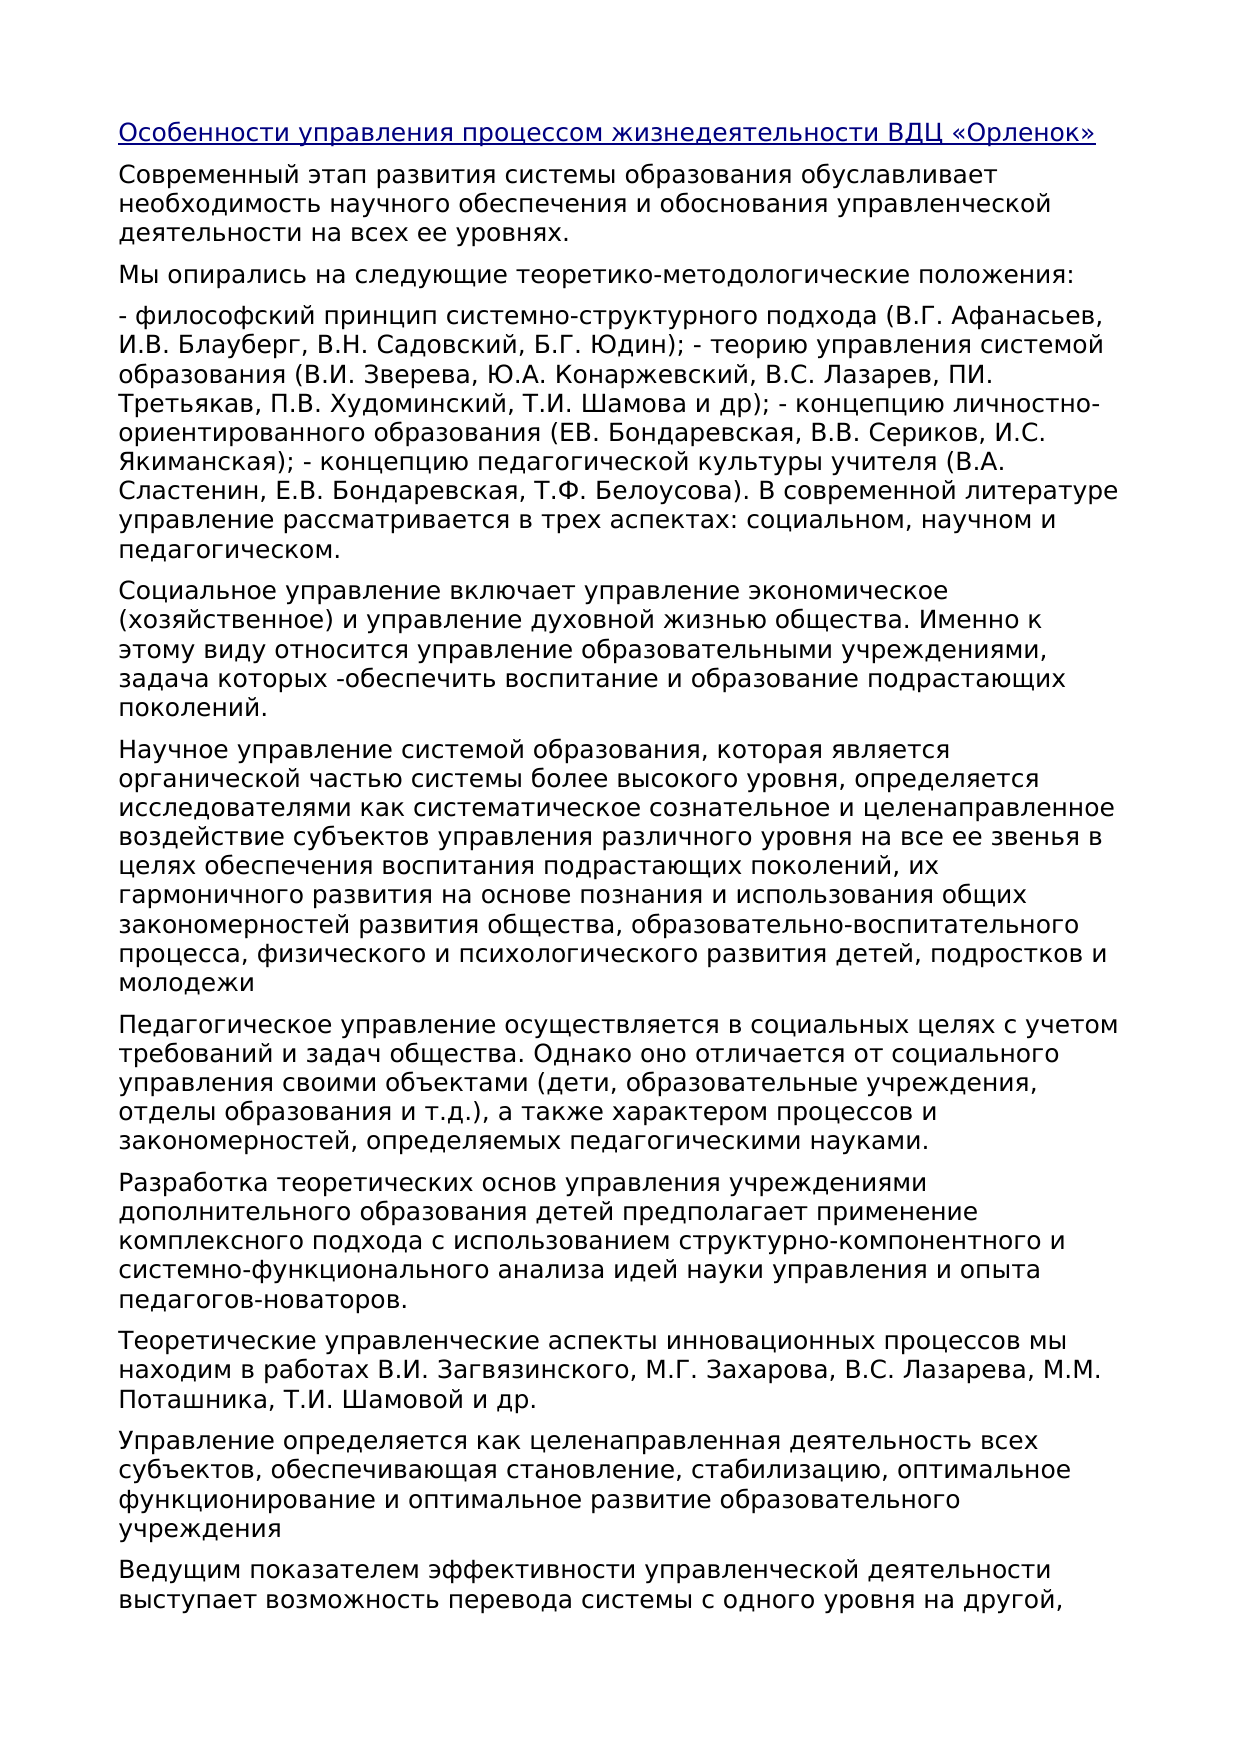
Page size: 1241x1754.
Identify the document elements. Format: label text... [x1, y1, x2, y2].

text Теоретические управленческие аспекты инновационных процессов мы находим в работах В.И. Загвязинского, М.Г. Захарова, B.C. Лазарева, М.М. Поташника, Т.И. Шамовой и др. [118, 1326, 1122, 1414]
text Современный этап развития системы образования обуславливает необходимость научного обеспечения и обоснования управленческой деятельности на всех ее уровнях. [118, 160, 1122, 247]
text Управление определяется как целенаправленная деятельность всех субъектов, обеспечивающая становление, стабилизацию, оптимальное функционирование и оптимальное развитие образовательного учреждения [118, 1426, 1122, 1543]
text - философский принцип системно-структурного подхода (В.Г. Афанасьев, И.В. Блауберг, В.Н. Садовский, Б.Г. Юдин); - теорию управления системой образования (В.И. Зверева, Ю.А. Конаржевский, B.C. Лазарев, ПИ. Третьякав, П.В. Худоминский, Т.И. Шамова и др); - концепцию личностно-ориентированного образования (ЕВ. Бондаревская, В.В. Сериков, И.С. Якиманская); - концепцию педагогической культуры учителя (В.А. Сластенин, Е.В. Бондаревская, Т.Ф. Белоусова). В современной литературе управление рассматривается в трех аспектах: социальном, научном и педагогическом. [118, 301, 1122, 564]
text Научное управление системой образования, которая является органической частью системы более высокого уровня, определяется исследователями как систематическое сознательное и целенаправленное воздействие субъектов управления различного уровня на все ее звенья в целях обеспечения воспитания подрастающих поколений, их гармоничного развития на основе познания и использования общих закономерностей развития общества, образовательно-воспитательного процесса, физического и психологического развития детей, подростков и молодежи [118, 735, 1122, 997]
text Социальное управление включает управление экономическое (хозяйственное) и управление духовной жизнью общества. Именно к этому виду относится управление образовательными учреждениями, задача которых -обеспечить воспитание и образование подрастающих поколений. [118, 576, 1122, 722]
text Мы опирались на следующие теоретико-методологические положения: [118, 260, 1122, 289]
text Ведущим показателем эффективности управленческой деятельности выступает возможность перевода системы с одного уровня на другой, [118, 1556, 1122, 1614]
text Особенности управления процессом жизнедеятельности ВДЦ «Орленок» [118, 118, 1122, 147]
text Педагогическое управление осуществляется в социальных целях с учетом требований и задач общества. Однако оно отличается от социального управления своими объектами (дети, образовательные учреждения, отделы образования и т.д.), а также характером процессов и закономерностей, определяемых педагогическими науками. [118, 1010, 1122, 1156]
text Разработка теоретических основ управления учреждениями дополнительного образования детей предполагает применение комплексного подхода с использованием структурно-компонентного и системно-функционального анализа идей науки управления и опыта педагогов-новаторов. [118, 1168, 1122, 1314]
